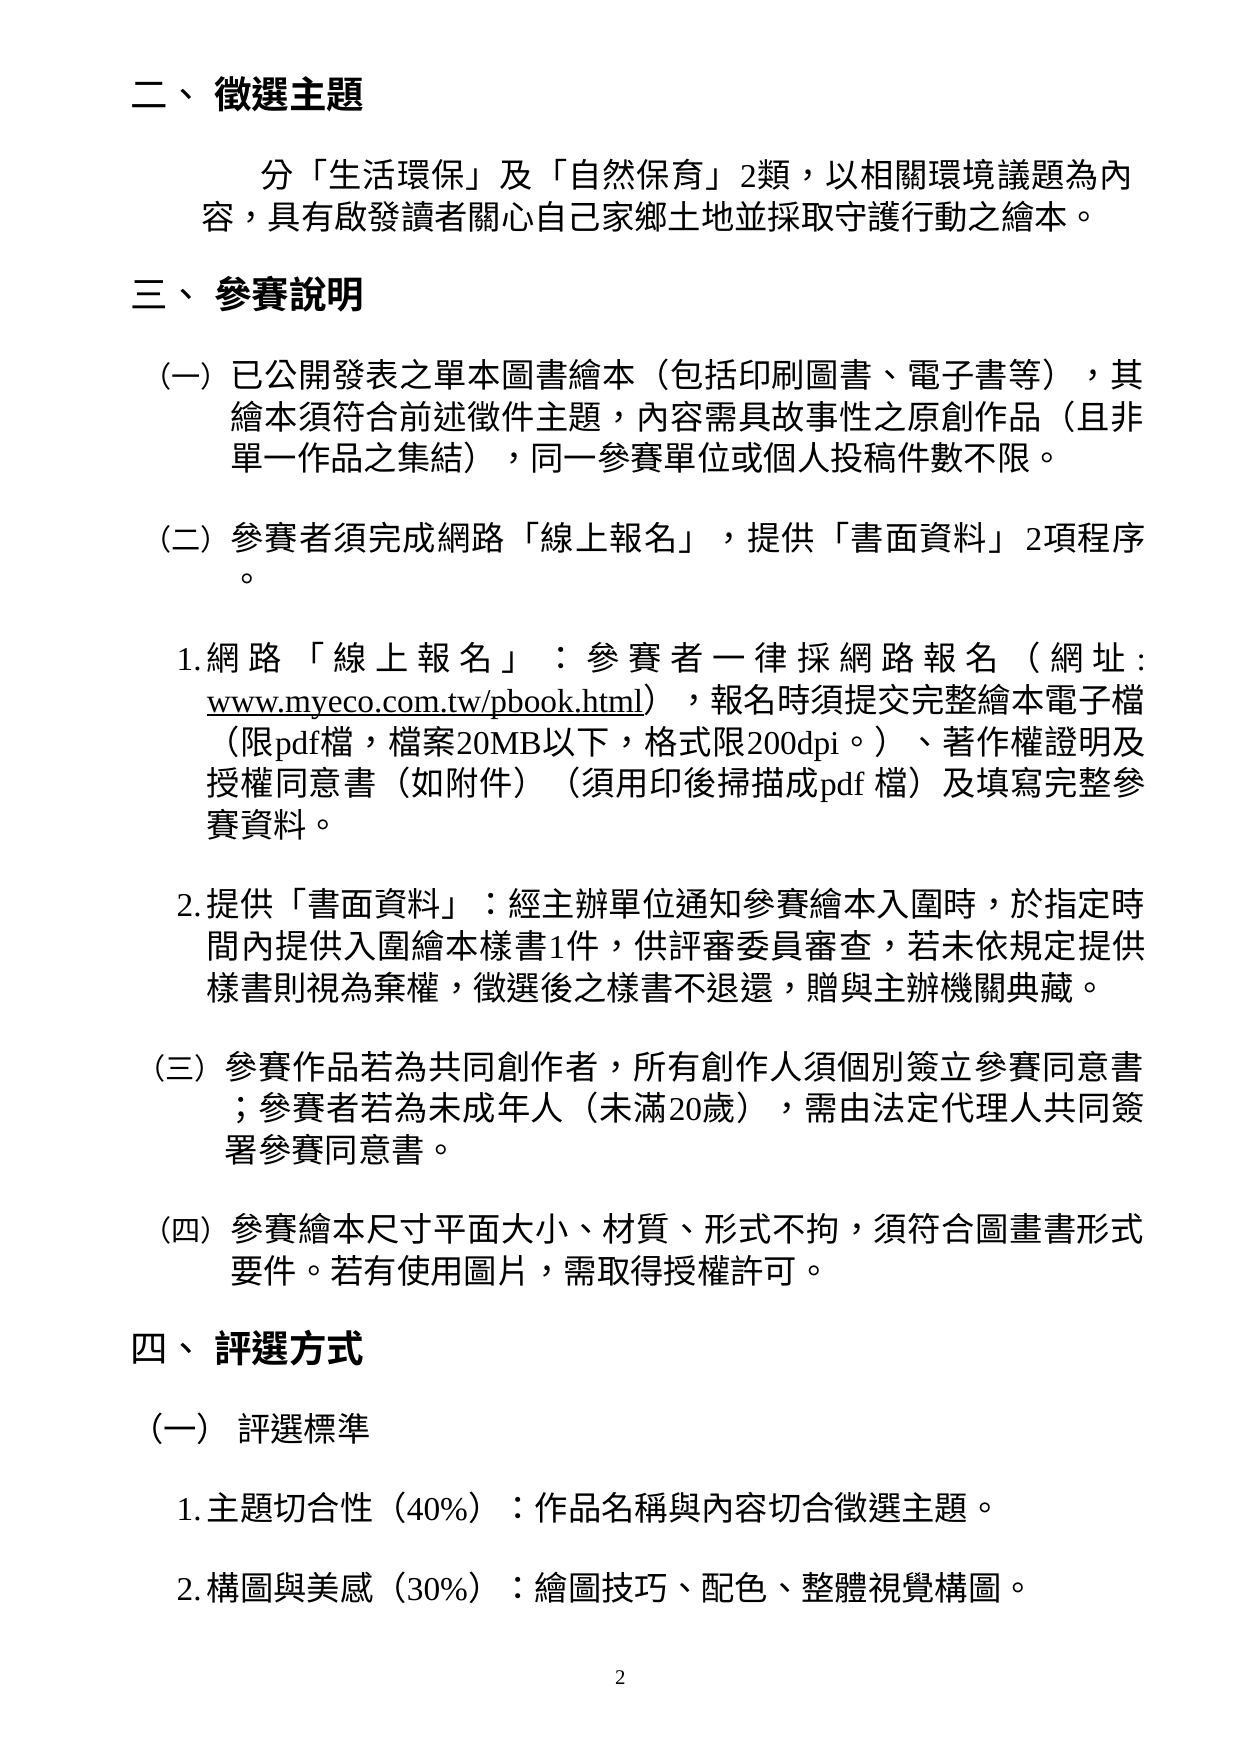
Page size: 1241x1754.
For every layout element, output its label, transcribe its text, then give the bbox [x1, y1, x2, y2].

list 參賽繪本尺寸平面大小、材質、形式不拘，須符合圖畫書形式要件。若有使用圖片，需取得授權許可。 [142, 1208, 1146, 1292]
text 分「生活環保」及「自然保育」2類，以相關環境議題為內容，具有啟發讀者關心自己家鄉土地並採取守護行動之繪本。 [201, 154, 1133, 237]
list 參賽說明 [130, 275, 1146, 317]
list 構圖與美感（30%）：繪圖技巧、配色、整體視覺構圖。 [189, 1567, 1146, 1608]
list 主題切合性（40%）：作品名稱與內容切合徵選主題。 [189, 1487, 1146, 1529]
list 已公開發表之單本圖書繪本（包括印刷圖書、電子書等），其繪本須符合前述徵件主題，內容需具故事性之原創作品（且非單一作品之集結），同一參賽單位或個人投稿件數不限。 [142, 354, 1146, 479]
list 參賽作品若為共同創作者，所有創作人須個別簽立參賽同意書；參賽者若為未成年人（未滿20歲），需由法定代理人共同簽署參賽同意書。 [136, 1046, 1146, 1171]
list 提供「書面資料」：經主辦單位通知參賽繪本入圍時，於指定時間內提供入圍繪本樣書1件，供評審委員審查，若未依規定提供樣書則視為棄權，徵選後之樣書不退還，贈與主辦機關典藏。 [189, 883, 1146, 1008]
list 網路「線上報名」：參賽者一律採網路報名（網址: www.myeco.com.tw/pbook.html），報名時須提交完整繪本電子檔（限pdf檔，檔案20MB以下，格式限200dpi。）、著作權證明及授權同意書（如附件）（須用印後掃描成pdf 檔）及填寫完整參賽資料。 [189, 637, 1146, 846]
list 評選標準 [130, 1408, 1146, 1450]
list 參賽者須完成網路「線上報名」，提供「書面資料」2項程序。 [142, 517, 1146, 600]
list 評選方式 [130, 1329, 1146, 1371]
list 徵選主題 [130, 75, 1146, 117]
